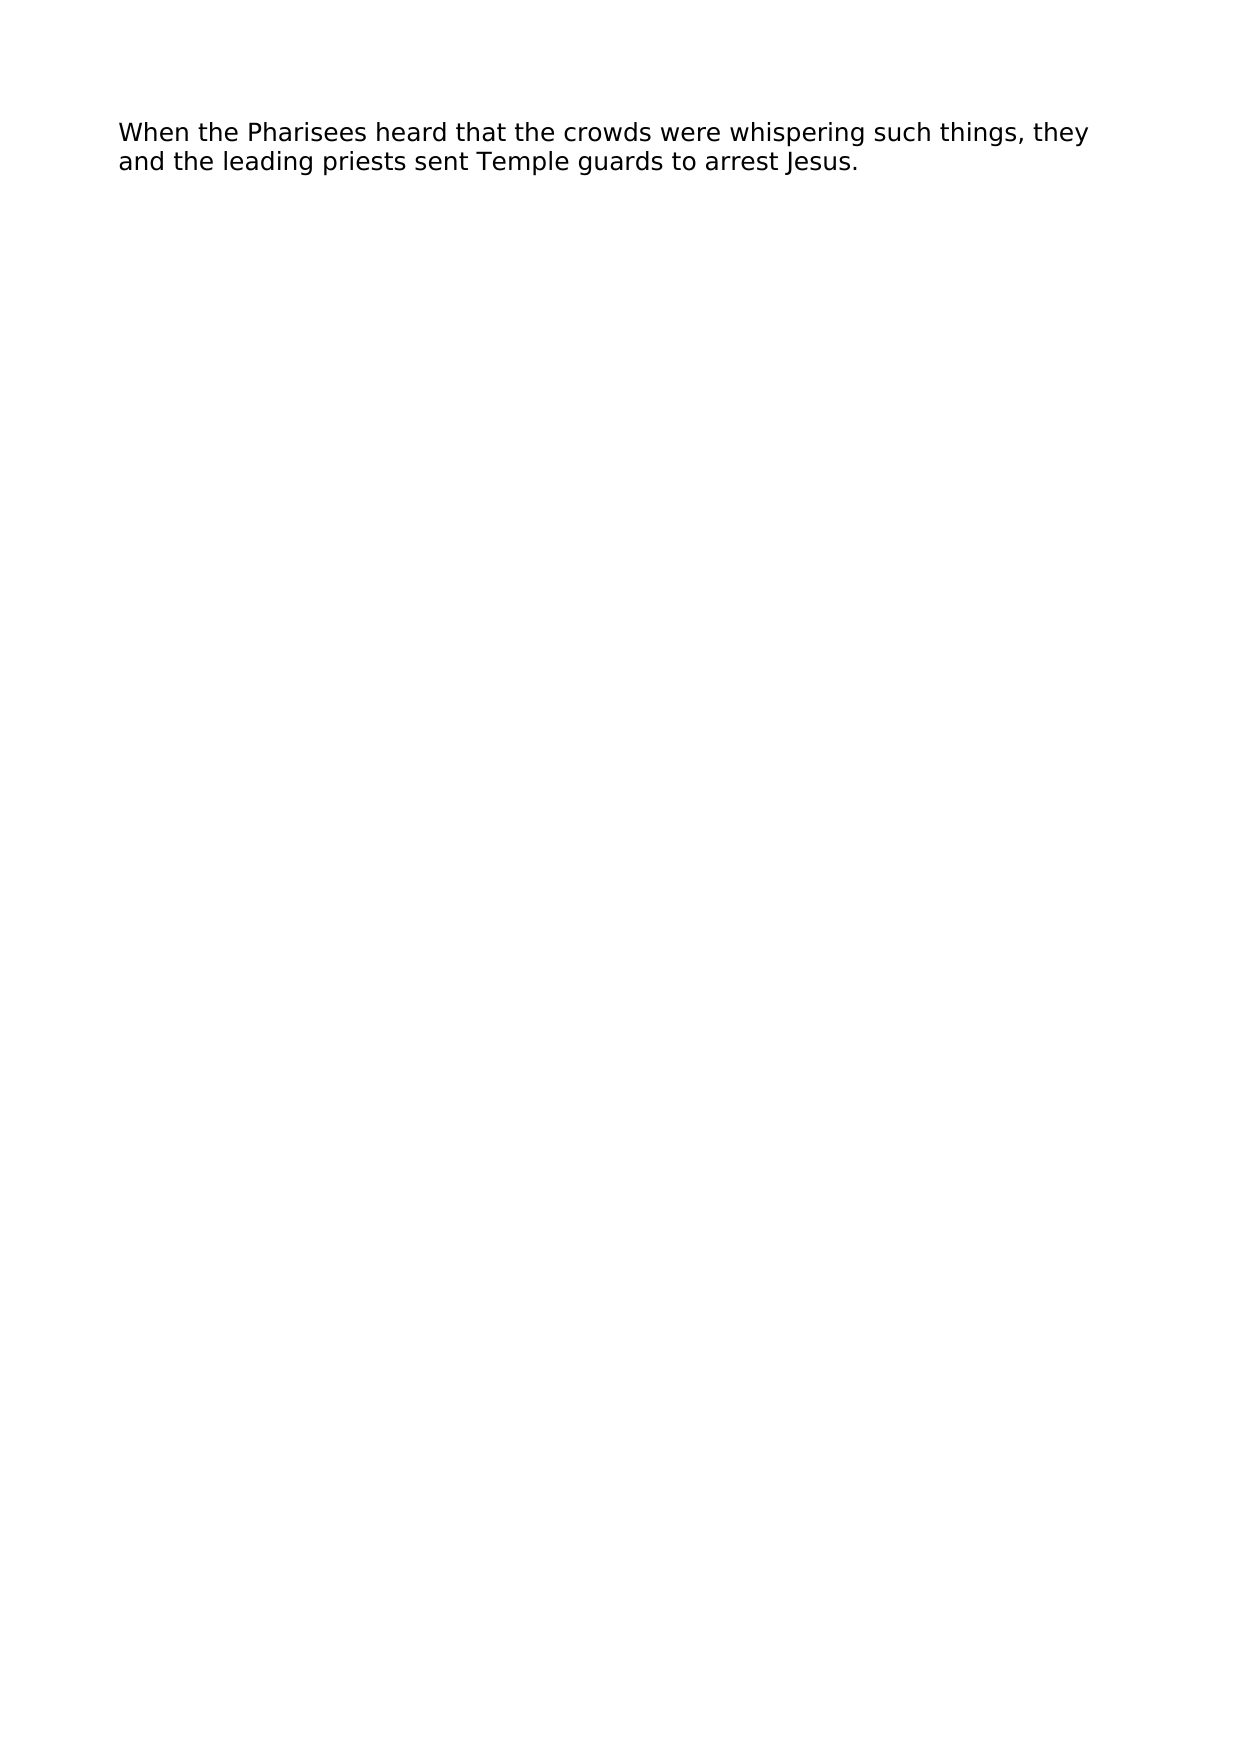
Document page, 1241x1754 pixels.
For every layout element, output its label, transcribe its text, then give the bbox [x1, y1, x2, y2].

text When the Pharisees heard that the crowds were whispering such things, they and the leading priests sent Temple guards to arrest Jesus. [118, 118, 1122, 176]
